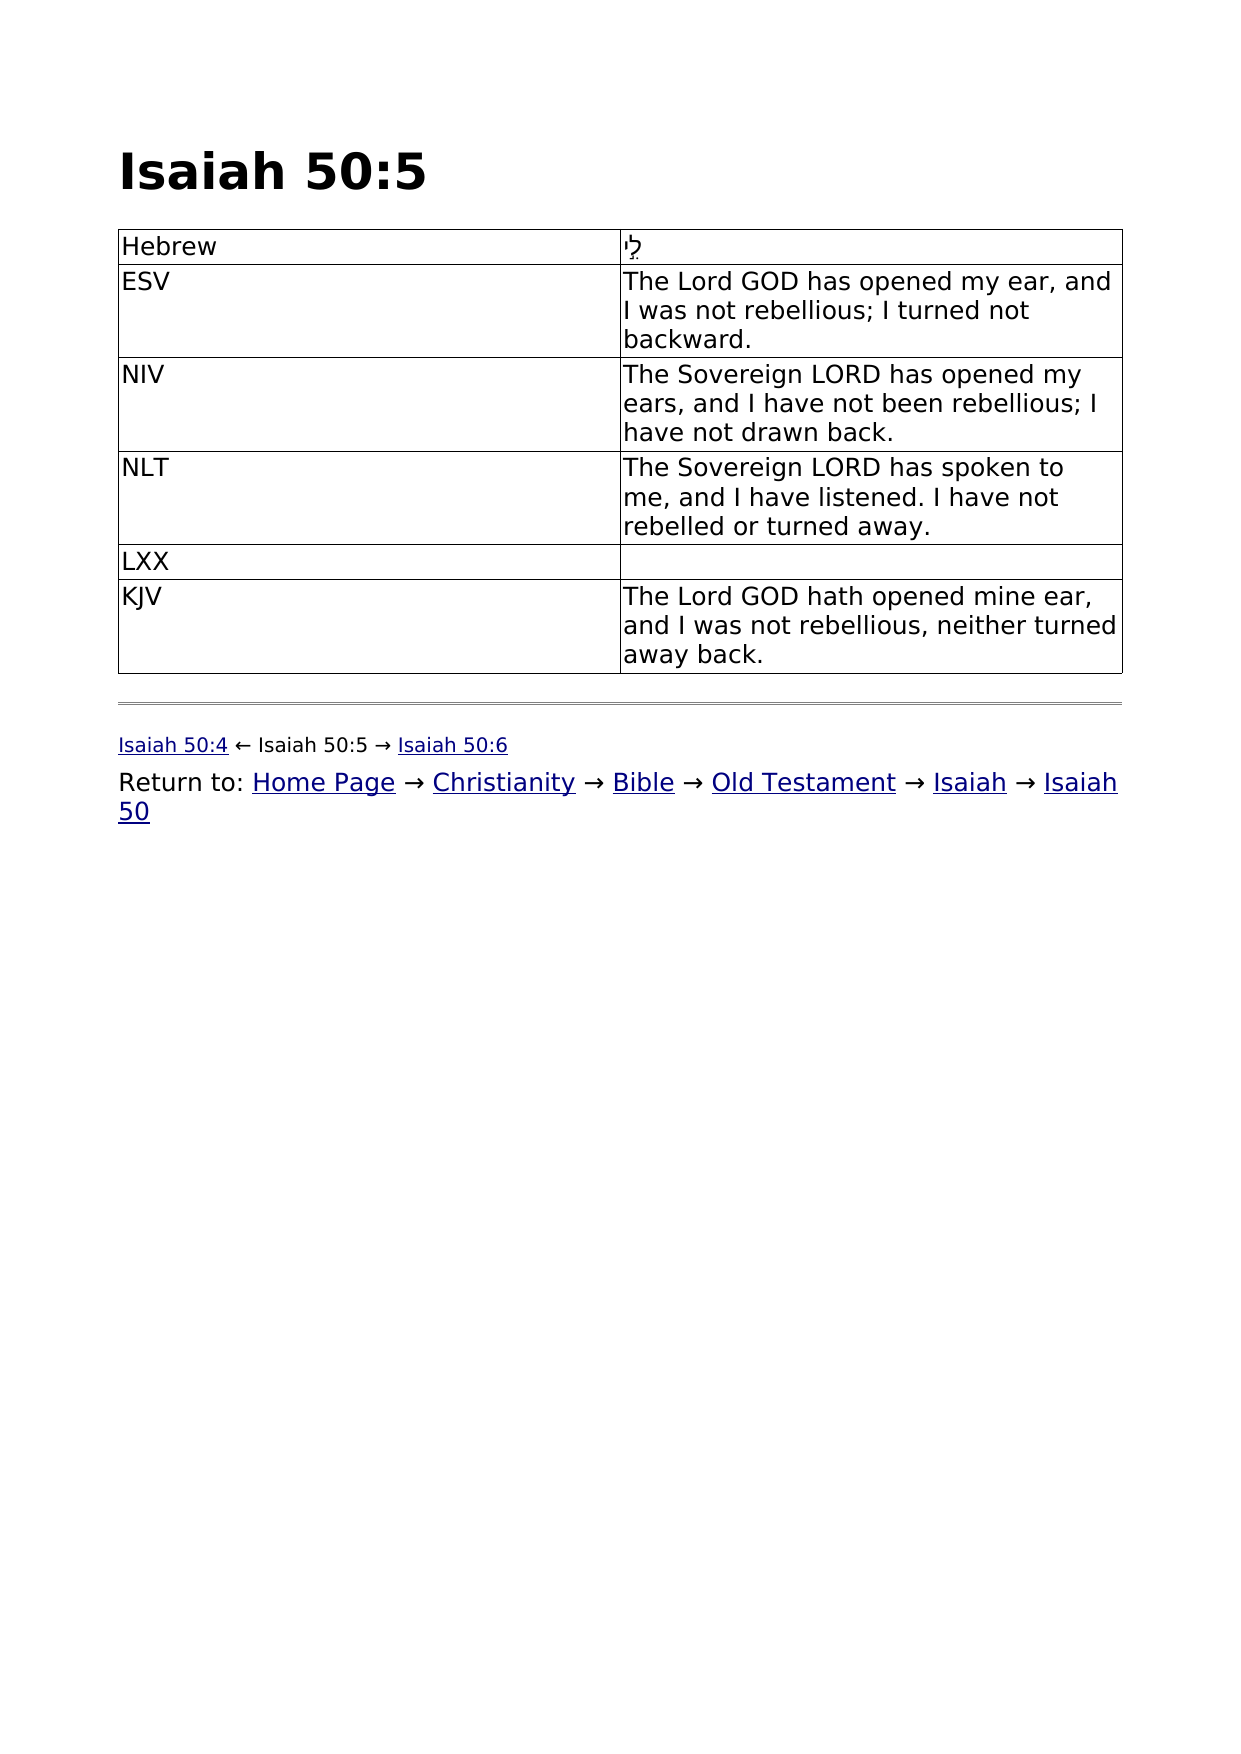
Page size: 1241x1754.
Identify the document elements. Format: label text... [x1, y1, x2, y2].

table_cell The Lord GOD hath opened mine ear, and I was not rebellious, neither turned away back. [621, 580, 1122, 673]
text Isaiah 50:4 ← Isaiah 50:5 → Isaiah 50:6 [118, 734, 1122, 768]
text Return to: Home Page → Christianity → Bible → Old Testament → Isaiah → Isaiah 50 [118, 768, 1122, 826]
table_cell The Sovereign LORD has spoken to me, and I have listened. I have not rebelled or turned away. [621, 452, 1122, 544]
subtitle Isaiah 50:5 [118, 143, 1122, 201]
table_cell NIV [119, 358, 620, 451]
table_cell The Lord GOD has opened my ear, and I was not rebellious; I turned not backward. [621, 265, 1122, 357]
table_header לִ֣י [621, 230, 1122, 264]
table_cell KJV [119, 580, 620, 673]
table_cell The Sovereign LORD has opened my ears, and I have not been rebellious; I have not drawn back. [621, 358, 1122, 451]
table_cell [621, 545, 1122, 579]
table_header Hebrew [119, 230, 620, 264]
table_cell LXX [119, 545, 620, 579]
table_cell NLT [119, 452, 620, 544]
table_cell ESV [119, 265, 620, 357]
